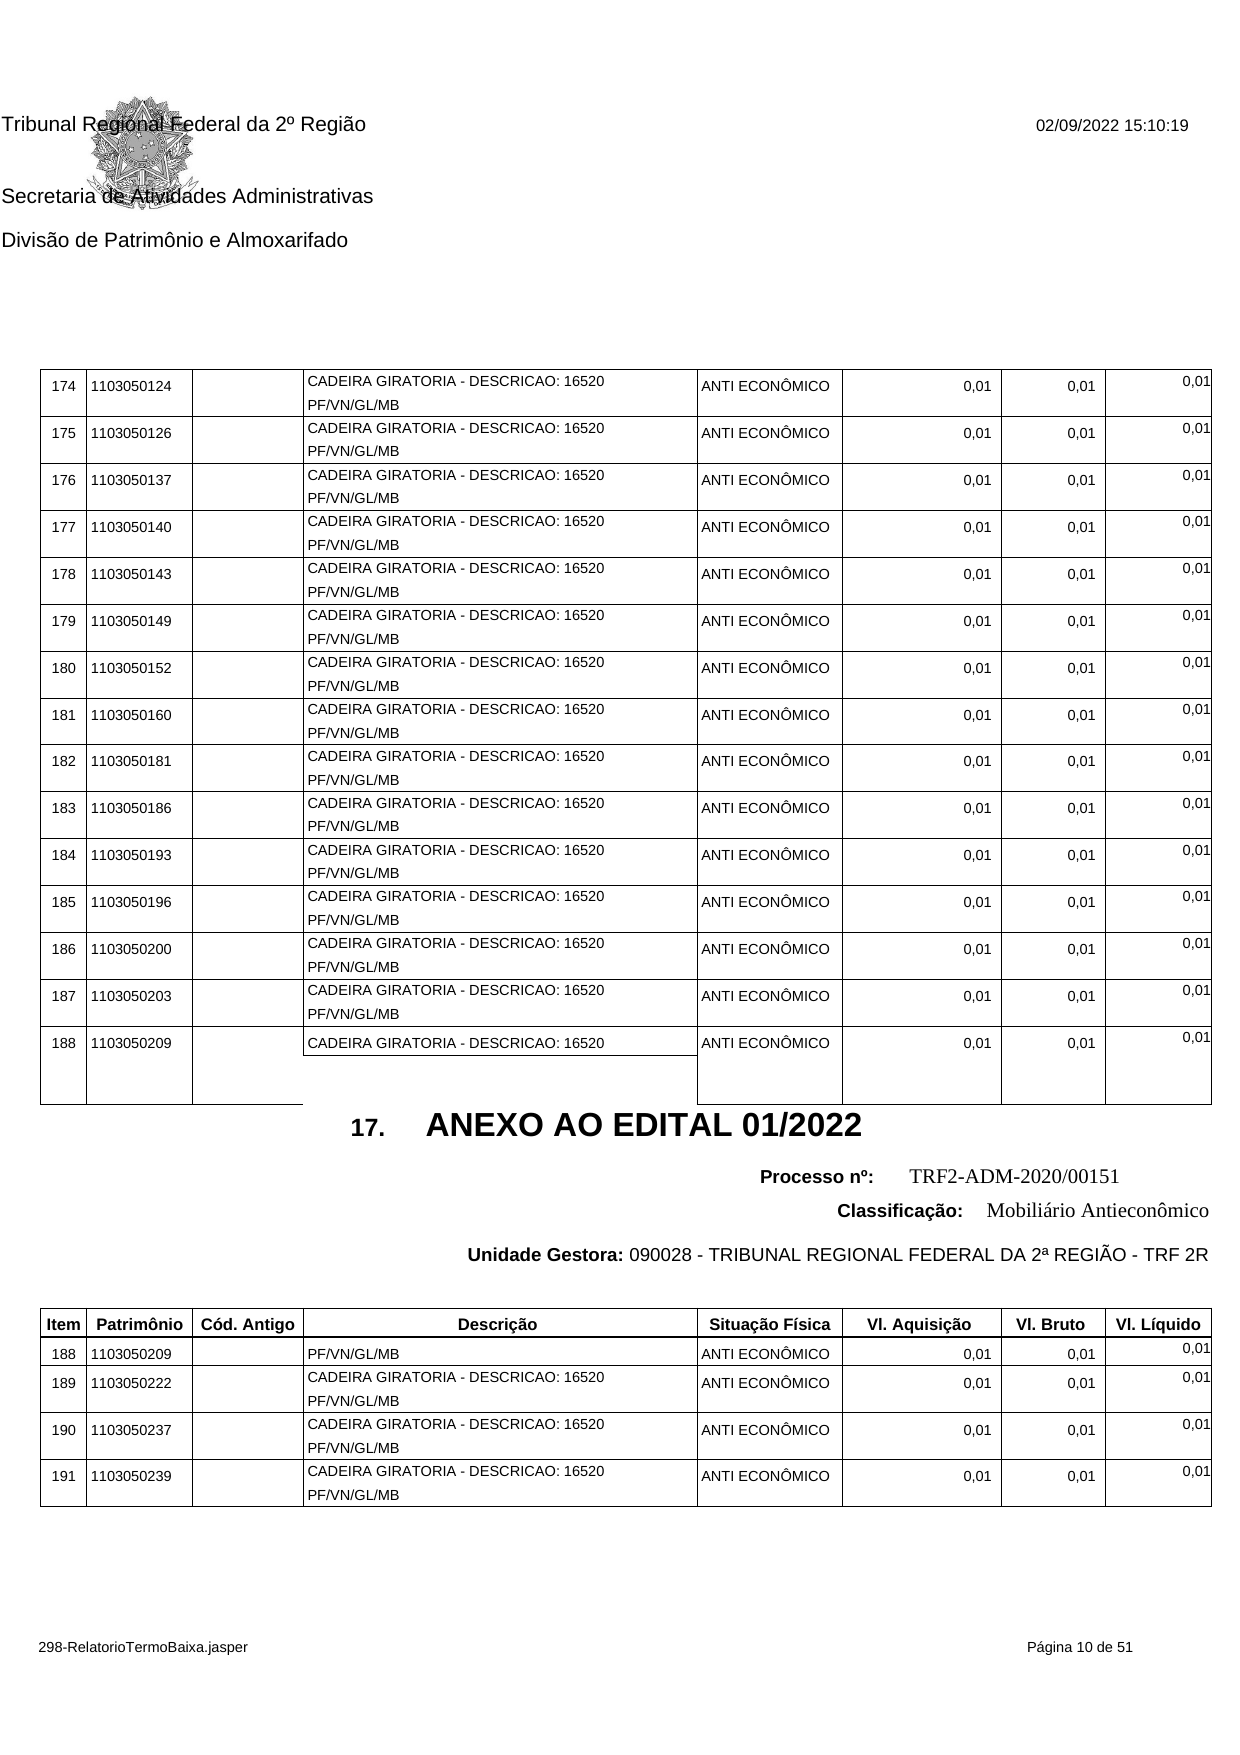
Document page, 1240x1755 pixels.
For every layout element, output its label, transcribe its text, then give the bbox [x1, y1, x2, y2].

table_cell 0,01 [1002, 1338, 1105, 1365]
table_cell 189 [41, 1366, 86, 1412]
table_cell 0,01 [1002, 980, 1105, 1026]
table_cell 0,01 [843, 464, 1001, 510]
table_cell [193, 370, 303, 416]
table_cell 1103050193 [87, 839, 192, 885]
table_cell 0,01 [843, 839, 1001, 885]
table_cell [193, 417, 303, 463]
table_cell 0,01 [843, 699, 1001, 744]
table_cell [193, 511, 303, 557]
table_cell ANTI ECONÔMICO [698, 1413, 842, 1459]
table_cell 0,01 [1106, 370, 1211, 416]
table_cell 0,01 [843, 1460, 1001, 1506]
table_cell 0,01 [1002, 511, 1105, 557]
table_cell 1103050160 [87, 699, 192, 744]
table_cell 1103050209 [87, 1027, 192, 1104]
table_header Vl. Bruto [1002, 1309, 1105, 1336]
table_header Vl. Aquisição [843, 1309, 1001, 1336]
table_cell 0,01 [1002, 652, 1105, 697]
table_cell 0,01 [1002, 933, 1105, 979]
table_cell 0,01 [1002, 1460, 1105, 1506]
table_cell CADEIRA GIRATORIA - DESCRICAO: 16520 PF/VN/GL/MB [304, 1413, 697, 1459]
table_cell ANTI ECONÔMICO [698, 745, 842, 791]
table_cell 178 [41, 558, 86, 604]
table_cell 0,01 [1002, 558, 1105, 604]
table_cell ANTI ECONÔMICO [698, 1027, 842, 1104]
table_cell 0,01 [1106, 652, 1211, 697]
table_cell [193, 933, 303, 979]
table_cell 180 [41, 652, 86, 697]
table_cell 0,01 [1106, 792, 1211, 838]
table_cell CADEIRA GIRATORIA - DESCRICAO: 16520 PF/VN/GL/MB [304, 652, 697, 697]
table_cell ANTI ECONÔMICO [698, 417, 842, 463]
table_cell 0,01 [1002, 464, 1105, 510]
table_cell CADEIRA GIRATORIA - DESCRICAO: 16520 PF/VN/GL/MB [304, 558, 697, 604]
table_cell 0,01 [843, 417, 1001, 463]
table_cell CADEIRA GIRATORIA - DESCRICAO: 16520 PF/VN/GL/MB [304, 417, 697, 463]
table_cell 179 [41, 605, 86, 651]
table_cell CADEIRA GIRATORIA - DESCRICAO: 16520 PF/VN/GL/MB [304, 511, 697, 557]
table_cell 0,01 [1106, 933, 1211, 979]
table_cell 0,01 [1002, 839, 1105, 885]
table_cell 1103050181 [87, 745, 192, 791]
table_header Item [41, 1309, 86, 1336]
table_cell 0,01 [1106, 839, 1211, 885]
table_cell [193, 839, 303, 885]
table_cell [193, 1338, 303, 1365]
table_cell CADEIRA GIRATORIA - DESCRICAO: 16520 PF/VN/GL/MB [304, 464, 697, 510]
table_cell 0,01 [1106, 1338, 1211, 1365]
table_cell ANTI ECONÔMICO [698, 652, 842, 697]
table_cell 188 [41, 1027, 86, 1104]
table_cell 1103050239 [87, 1460, 192, 1506]
table_cell [193, 980, 303, 1026]
table_cell 0,01 [1106, 1027, 1211, 1104]
table_cell 0,01 [1106, 886, 1211, 932]
text Classificação: Mobiliário Antieconômico [0, 1201, 1214, 1222]
table_cell 0,01 [1002, 792, 1105, 838]
table_cell 1103050126 [87, 417, 192, 463]
table_cell 0,01 [1106, 745, 1211, 791]
table_cell 0,01 [1002, 745, 1105, 791]
subtitle ANEXO AO EDITAL 01/2022 [0, 1105, 1213, 1144]
table_cell PF/VN/GL/MB [304, 1338, 697, 1365]
table_cell 1103050143 [87, 558, 192, 604]
table_cell CADEIRA GIRATORIA - DESCRICAO: 16520 PF/VN/GL/MB [304, 839, 697, 885]
table_cell 0,01 [843, 1338, 1001, 1365]
table_cell ANTI ECONÔMICO [698, 1366, 842, 1412]
table_cell ANTI ECONÔMICO [698, 1460, 842, 1506]
table_cell 0,01 [1106, 699, 1211, 744]
table_cell ANTI ECONÔMICO [698, 370, 842, 416]
table_cell 1103050137 [87, 464, 192, 510]
table_cell [193, 605, 303, 651]
table_cell 0,01 [843, 605, 1001, 651]
table_cell CADEIRA GIRATORIA - DESCRICAO: 16520 PF/VN/GL/MB [304, 980, 697, 1026]
table_cell CADEIRA GIRATORIA - DESCRICAO: 16520 PF/VN/GL/MB [304, 792, 697, 838]
table_cell ANTI ECONÔMICO [698, 980, 842, 1026]
table_cell 0,01 [1002, 1413, 1105, 1459]
table_cell 185 [41, 886, 86, 932]
table_cell 0,01 [1002, 699, 1105, 744]
table_cell 1103050237 [87, 1413, 192, 1459]
table_cell 0,01 [1106, 980, 1211, 1026]
table_cell 1103050149 [87, 605, 192, 651]
table_cell 0,01 [1002, 886, 1105, 932]
table_cell [193, 558, 303, 604]
table_cell 187 [41, 980, 86, 1026]
text Unidade Gestora: 090028 - TRIBUNAL REGIONAL FEDERAL DA 2ª REGIÃO - TRF 2R [0, 1235, 1214, 1268]
table_cell 0,01 [1106, 1366, 1211, 1412]
table_cell 1103050152 [87, 652, 192, 697]
table_header Patrimônio [87, 1309, 192, 1336]
table_cell 176 [41, 464, 86, 510]
table_cell ANTI ECONÔMICO [698, 605, 842, 651]
table_cell [193, 745, 303, 791]
table_cell [193, 1460, 303, 1506]
table_cell 0,01 [843, 558, 1001, 604]
table_cell 190 [41, 1413, 86, 1459]
table_cell 0,01 [843, 980, 1001, 1026]
table_header Cód. Antigo [193, 1309, 303, 1336]
table_cell 1103050200 [87, 933, 192, 979]
table_cell 0,01 [843, 1027, 1001, 1104]
table_cell ANTI ECONÔMICO [698, 1338, 842, 1365]
table_cell CADEIRA GIRATORIA - DESCRICAO: 16520 PF/VN/GL/MB [304, 886, 697, 932]
table_cell 0,01 [1106, 464, 1211, 510]
table_header Descrição [304, 1309, 697, 1336]
table_cell ANTI ECONÔMICO [698, 792, 842, 838]
table_cell CADEIRA GIRATORIA - DESCRICAO: 16520 [304, 1027, 697, 1055]
table_cell 0,01 [1106, 605, 1211, 651]
table_cell [193, 1027, 303, 1104]
table_cell 0,01 [843, 933, 1001, 979]
table_cell 1103050140 [87, 511, 192, 557]
table_cell 0,01 [1106, 1413, 1211, 1459]
table_cell 181 [41, 699, 86, 744]
table_cell 0,01 [843, 1366, 1001, 1412]
table_cell CADEIRA GIRATORIA - DESCRICAO: 16520 PF/VN/GL/MB [304, 1460, 697, 1506]
table_cell [193, 1413, 303, 1459]
table_cell 1103050203 [87, 980, 192, 1026]
table_cell CADEIRA GIRATORIA - DESCRICAO: 16520 PF/VN/GL/MB [304, 1366, 697, 1412]
table_cell 0,01 [843, 1413, 1001, 1459]
table_cell 186 [41, 933, 86, 979]
table_cell ANTI ECONÔMICO [698, 699, 842, 744]
table_cell ANTI ECONÔMICO [698, 558, 842, 604]
table_header Situação Física [698, 1309, 842, 1336]
table_cell 188 [41, 1338, 86, 1365]
table_cell [193, 652, 303, 697]
table_cell [303, 1056, 697, 1104]
table_header Vl. Líquido [1106, 1309, 1211, 1336]
table_cell 0,01 [1002, 417, 1105, 463]
table_cell 0,01 [843, 652, 1001, 697]
table_cell CADEIRA GIRATORIA - DESCRICAO: 16520 PF/VN/GL/MB [304, 933, 697, 979]
table_cell 1103050124 [87, 370, 192, 416]
table_cell 0,01 [1002, 1366, 1105, 1412]
table_cell 184 [41, 839, 86, 885]
table_cell 0,01 [843, 792, 1001, 838]
table_cell 0,01 [1002, 605, 1105, 651]
table_cell 0,01 [843, 745, 1001, 791]
table_cell 0,01 [843, 370, 1001, 416]
table_cell 0,01 [1106, 417, 1211, 463]
table_cell ANTI ECONÔMICO [698, 511, 842, 557]
table_cell 1103050222 [87, 1366, 192, 1412]
table_cell 0,01 [1002, 370, 1105, 416]
table_cell 0,01 [1106, 558, 1211, 604]
table_cell 191 [41, 1460, 86, 1506]
table_cell 174 [41, 370, 86, 416]
table_cell 182 [41, 745, 86, 791]
table_cell 1103050186 [87, 792, 192, 838]
table_cell 0,01 [843, 886, 1001, 932]
text Processo nº: TRF2-ADM-2020/00151 [0, 1167, 1214, 1188]
table_cell 0,01 [1002, 1027, 1105, 1104]
table_cell 177 [41, 511, 86, 557]
table_cell 1103050209 [87, 1338, 192, 1365]
table_cell ANTI ECONÔMICO [698, 464, 842, 510]
table_cell [193, 464, 303, 510]
table_cell 175 [41, 417, 86, 463]
table_cell CADEIRA GIRATORIA - DESCRICAO: 16520 PF/VN/GL/MB [304, 370, 697, 416]
table_cell ANTI ECONÔMICO [698, 886, 842, 932]
table_cell CADEIRA GIRATORIA - DESCRICAO: 16520 PF/VN/GL/MB [304, 605, 697, 651]
table_cell [193, 886, 303, 932]
table_cell 0,01 [1106, 511, 1211, 557]
table_cell 0,01 [1106, 1460, 1211, 1506]
table_cell 183 [41, 792, 86, 838]
table_cell [193, 1366, 303, 1412]
table_cell [193, 699, 303, 744]
table_cell ANTI ECONÔMICO [698, 839, 842, 885]
table_cell 1103050196 [87, 886, 192, 932]
table_cell CADEIRA GIRATORIA - DESCRICAO: 16520 PF/VN/GL/MB [304, 699, 697, 744]
table_cell CADEIRA GIRATORIA - DESCRICAO: 16520 PF/VN/GL/MB [304, 745, 697, 791]
table_cell 0,01 [843, 511, 1001, 557]
table_cell [193, 792, 303, 838]
table_cell ANTI ECONÔMICO [698, 933, 842, 979]
